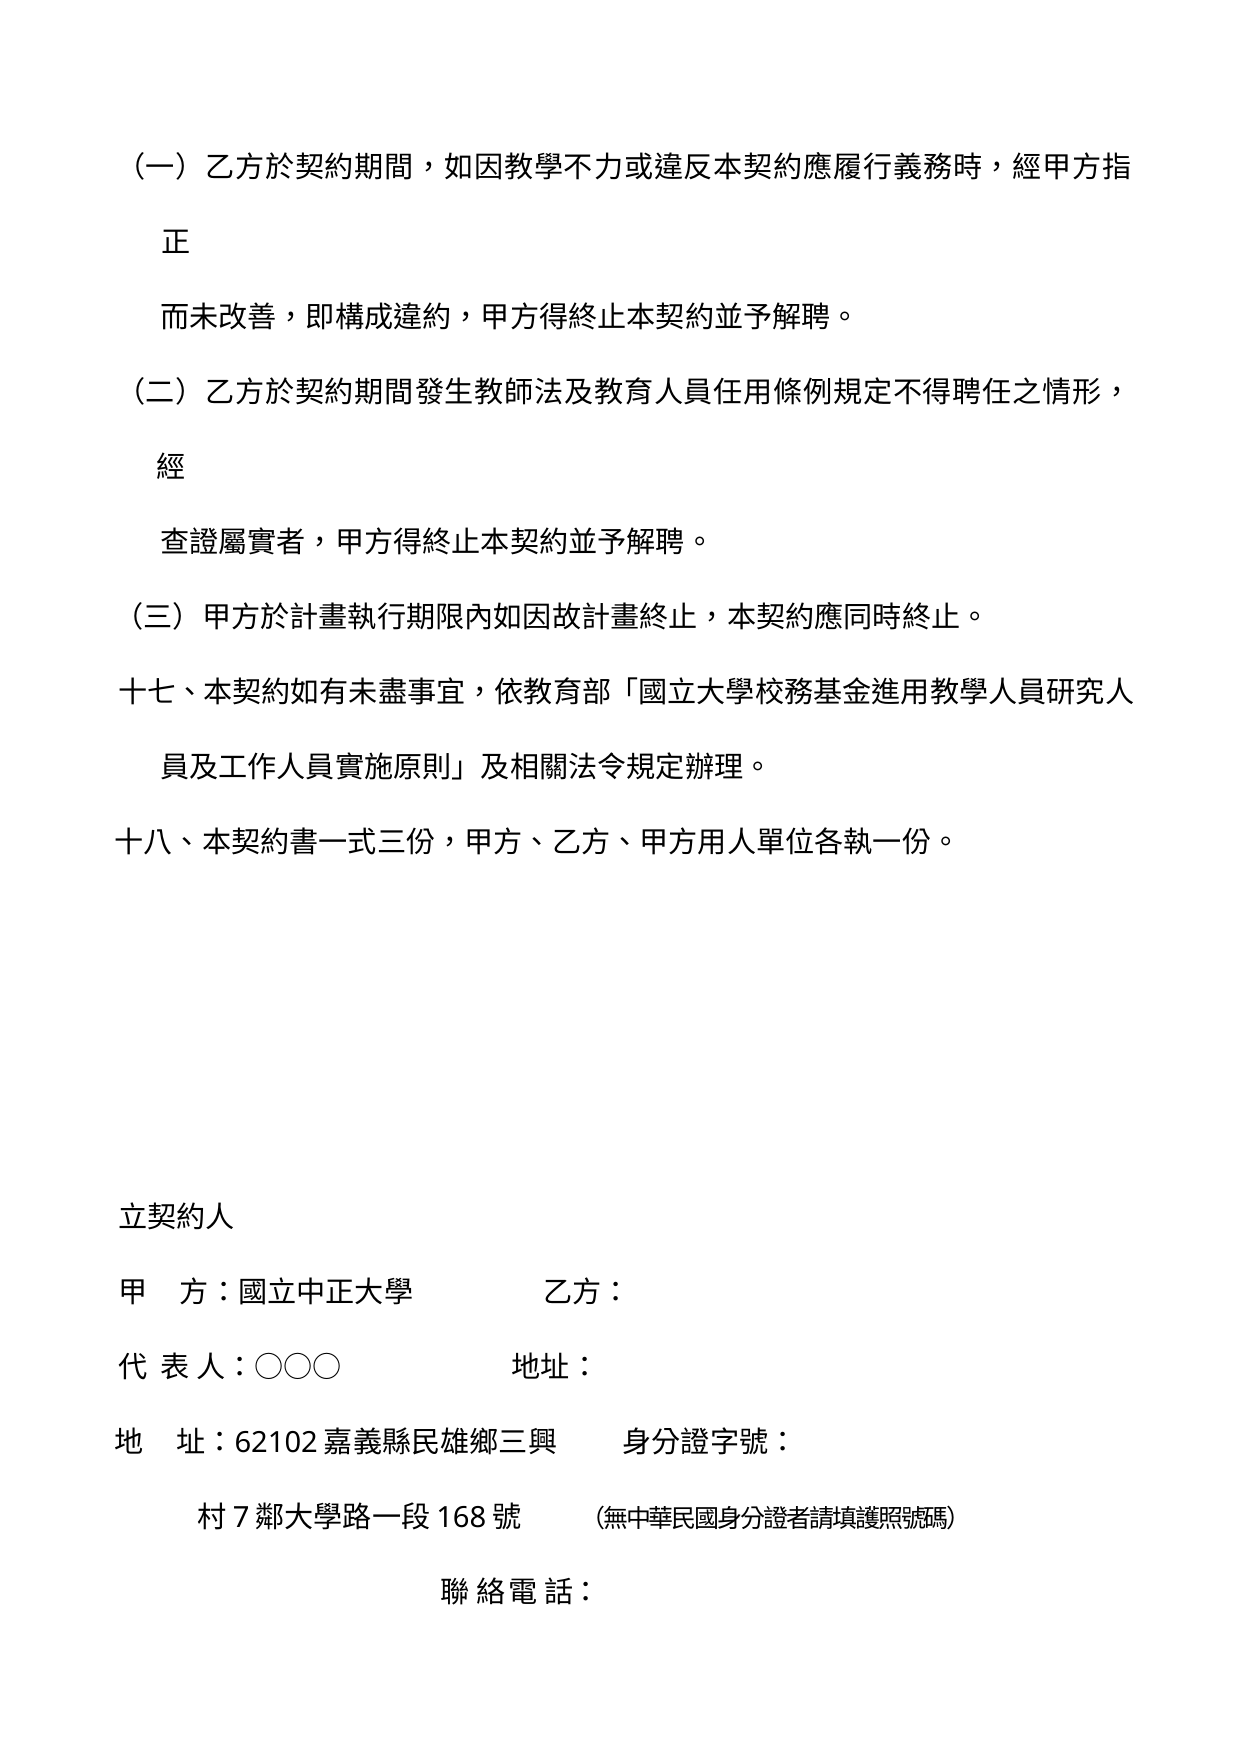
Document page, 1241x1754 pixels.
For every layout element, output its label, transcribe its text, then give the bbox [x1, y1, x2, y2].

text 員及工作人員實施原則」及相關法令規定辦理。 [107, 727, 1134, 802]
text 查證屬實者，甲方得終止本契約並予解聘。 [107, 502, 1134, 577]
text 立契約人 [118, 1177, 1134, 1252]
text （一）乙方於契約期間，如因教學不力或違反本契約應履行義務時，經甲方指正 [107, 127, 1134, 277]
text 而未改善，即構成違約，甲方得終止本契約並予解聘。 [107, 277, 1134, 352]
text （三）甲方於計畫執行期限內如因故計畫終止，本契約應同時終止。 [107, 577, 1134, 652]
text 地 址：62102嘉義縣民雄鄉三興 身分證字號： [107, 1402, 1134, 1477]
text 甲 方：國立中正大學 乙方： [118, 1252, 1134, 1327]
text 村7鄰大學路一段168號 （無中華民國身分證者請填護照號碼） [107, 1477, 1134, 1552]
text 代 表 人：○○○ 地址： [118, 1327, 1134, 1402]
text 十七、本契約如有未盡事宜，依教育部「國立大學校務基金進用教學人員研究人 [118, 652, 1134, 727]
text 聯 絡 電 話： [107, 1552, 1134, 1627]
text （二）乙方於契約期間發生教師法及教育人員任用條例規定不得聘任之情形，經 [107, 352, 1134, 502]
text 十八、本契約書一式三份，甲方、乙方、甲方用人單位各執一份。 [107, 802, 1134, 877]
